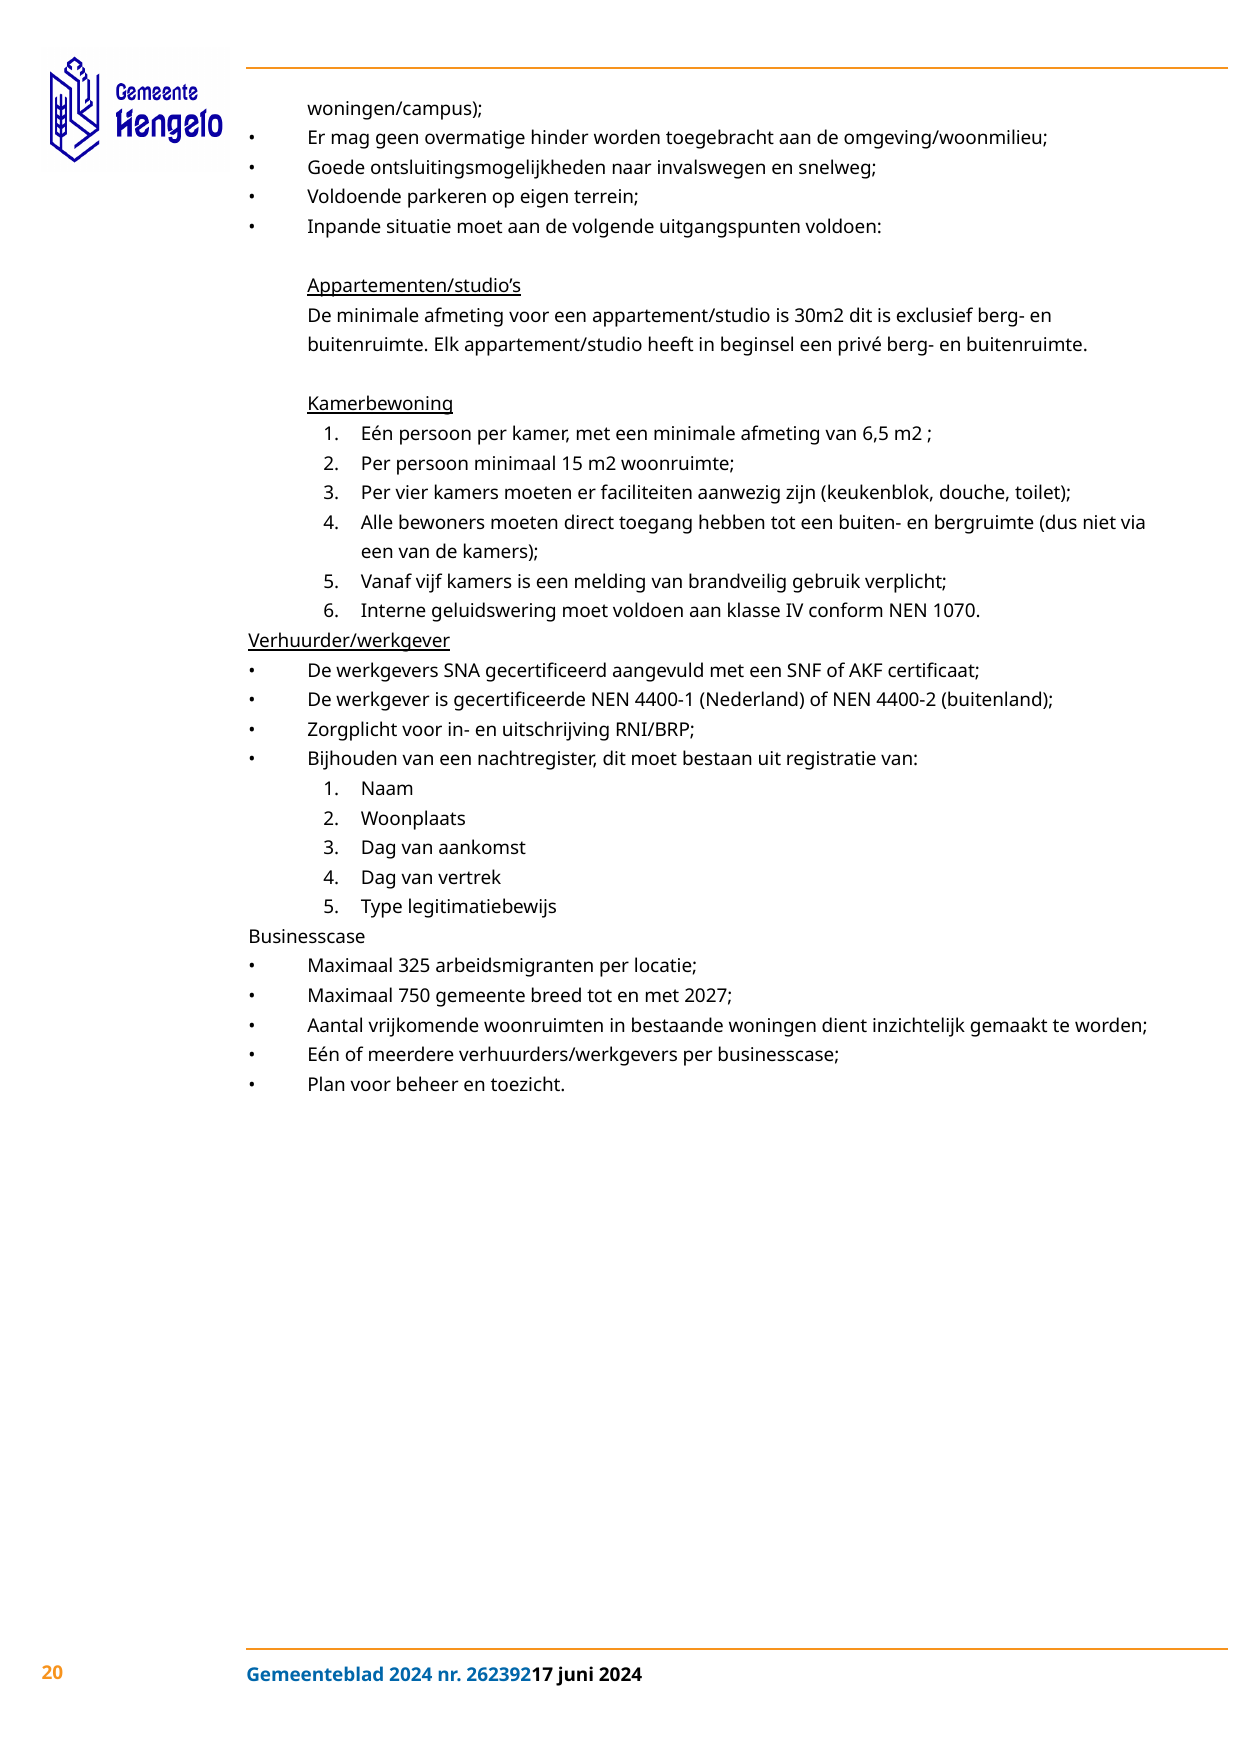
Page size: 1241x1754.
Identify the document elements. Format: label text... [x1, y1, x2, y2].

list Inpande situatie moet aan de volgende uitgangspunten voldoen: [248, 213, 1152, 239]
list Zorgplicht voor in- en uitschrijving RNI/BRP; [248, 716, 1152, 742]
list De werkgever is gecertificeerde NEN 4400-1 (Nederland) of NEN 4400-2 (buitenland); [248, 686, 1152, 712]
list Eén of meerdere verhuurders/werkgevers per businesscase; [248, 1041, 1152, 1067]
list Er mag geen overmatige hinder worden toegebracht aan de omgeving/woonmilieu; [248, 124, 1152, 150]
list Voldoende parkeren op eigen terrein; [248, 183, 1152, 209]
list Per vier kamers moeten er faciliteiten aanwezig zijn (keukenblok, douche, toilet); [323, 479, 1152, 505]
list De minimale afmeting voor een appartement/studio is 30m2 dit is exclusief berg- en buitenruimte. Elk appartement/studio heeft in beginsel een privé berg- en buitenruimte. [248, 302, 1152, 357]
list Vanaf vijf kamers is een melding van brandveilig gebruik verplicht; [323, 568, 1152, 594]
list Goede ontsluitingsmogelijkheden naar invalswegen en snelweg; [248, 154, 1152, 180]
list Kamerbewoning [248, 391, 1152, 416]
list Woonplaats [323, 805, 1152, 831]
list Appartementen/studio’s [248, 272, 1152, 298]
list Dag van aankomst [323, 834, 1152, 860]
list Aantal vrijkomende woonruimten in bestaande woningen dient inzichtelijk gemaakt te worden; [248, 1012, 1152, 1038]
list Maximaal 325 arbeidsmigranten per locatie; [248, 953, 1152, 978]
list woningen/campus); [248, 95, 1152, 121]
picture [41, 47, 231, 172]
list Type legitimatiebewijs [323, 893, 1152, 919]
list Plan voor beheer en toezicht. [248, 1071, 1152, 1097]
text Businesscase [248, 923, 1152, 949]
list Eén persoon per kamer, met een minimale afmeting van 6,5 m2 ; [323, 420, 1152, 446]
list Per persoon minimaal 15 m2 woonruimte; [323, 450, 1152, 476]
list Dag van vertrek [323, 864, 1152, 890]
list Alle bewoners moeten direct toegang hebben tot een buiten- en bergruimte (dus niet via een van de kamers); [323, 509, 1152, 564]
list Naam [323, 775, 1152, 801]
list Interne geluidswering moet voldoen aan klasse IV conform NEN 1070. [323, 598, 1152, 623]
list Bijhouden van een nachtregister, dit moet bestaan uit registratie van: [248, 746, 1152, 771]
text Verhuurder/werkgever [248, 627, 1152, 653]
list Maximaal 750 gemeente breed tot en met 2027; [248, 982, 1152, 1008]
list De werkgevers SNA gecertificeerd aangevuld met een SNF of AKF certificaat; [248, 657, 1152, 683]
